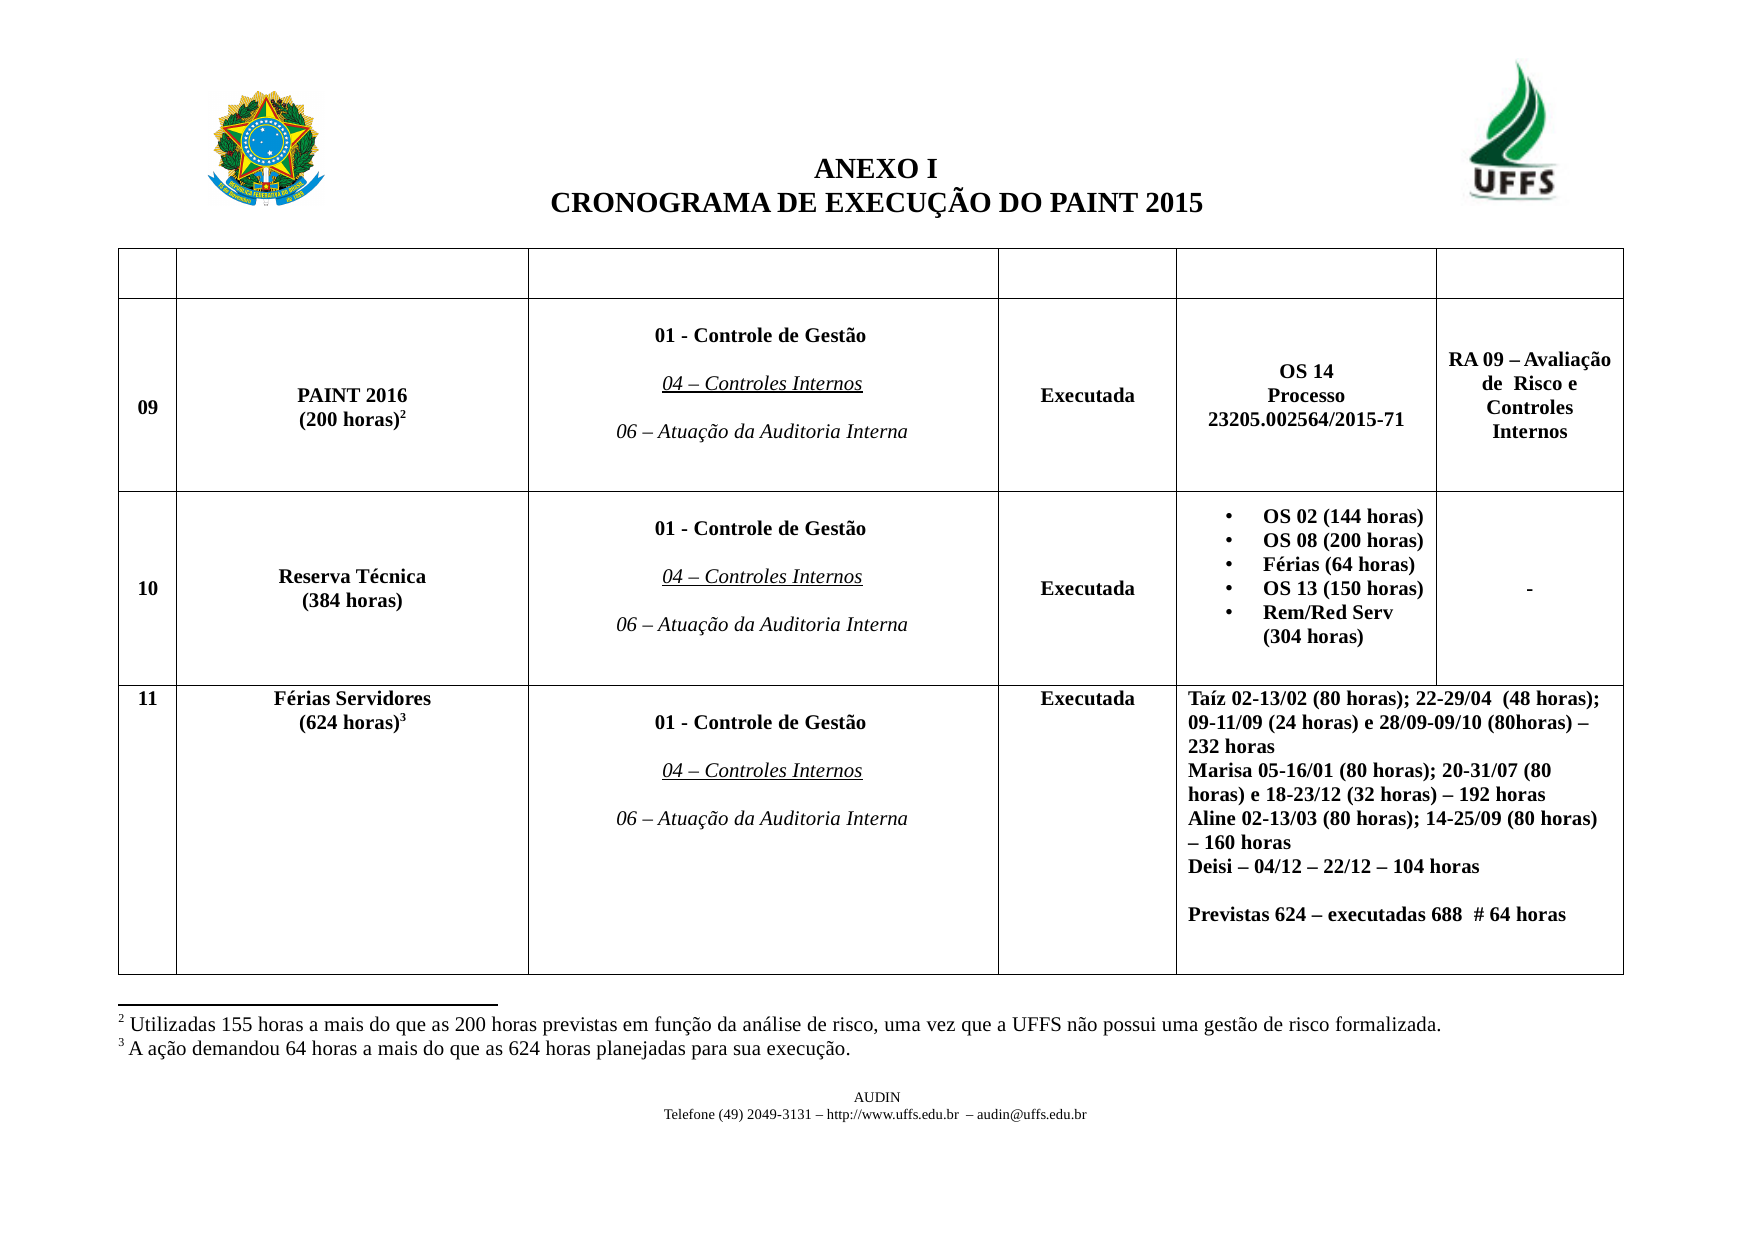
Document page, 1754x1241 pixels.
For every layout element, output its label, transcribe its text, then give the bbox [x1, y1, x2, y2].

table_cell [1437, 249, 1623, 297]
table_cell - [1437, 492, 1623, 684]
table_cell [999, 249, 1176, 297]
table_cell Executada [999, 686, 1176, 974]
table_cell OS 14 Processo 23205.002564/2015-71 [1177, 299, 1436, 491]
table_cell OS 02 (144 horas) OS 08 (200 horas) Férias (64 horas) OS 13 (150 horas) Rem/Red Serv (304 horas) [1177, 492, 1436, 684]
picture [1448, 58, 1580, 206]
table_cell PAINT 2016 (200 horas) [177, 299, 528, 491]
picture [207, 91, 325, 206]
table_cell [529, 249, 998, 297]
table_cell 01 - Controle de Gestão 04 – Controles Internos 06 – Atuação da Auditoria Interna [529, 492, 998, 684]
table_cell 01 - Controle de Gestão 04 – Controles Internos 06 – Atuação da Auditoria Interna [529, 299, 998, 491]
table_cell 10 [119, 492, 176, 684]
table_cell Executada [999, 492, 1176, 684]
table_cell 11 [119, 686, 176, 974]
table_cell [1177, 249, 1436, 297]
table_cell Executada [999, 299, 1176, 491]
table_cell Reserva Técnica (384 horas) [177, 492, 528, 684]
table_cell 09 [119, 299, 176, 491]
table_cell Férias Servidores (624 horas) [177, 686, 528, 974]
table_cell 01 - Controle de Gestão 04 – Controles Internos 06 – Atuação da Auditoria Interna [529, 686, 998, 974]
table_cell [177, 249, 528, 297]
table_cell [119, 249, 176, 297]
table_cell Taíz 02-13/02 (80 horas); 22-29/04 (48 horas); 09-11/09 (24 horas) e 28/09-09/10 (80horas) – 232 horas Marisa 05-16/01 (80 horas); 20-31/07 (80 horas) e 18-23/12 (32 horas) – 192 horas Aline 02-13/03 (80 horas); 14-25/09 (80 horas) – 160 horas Deisi – 04/12 – 22/12 – 104 horas Previstas 624 – executadas 688 # 64 horas [1177, 686, 1623, 974]
table_cell RA 09 – Avaliação de Risco e Controles Internos [1437, 299, 1623, 491]
